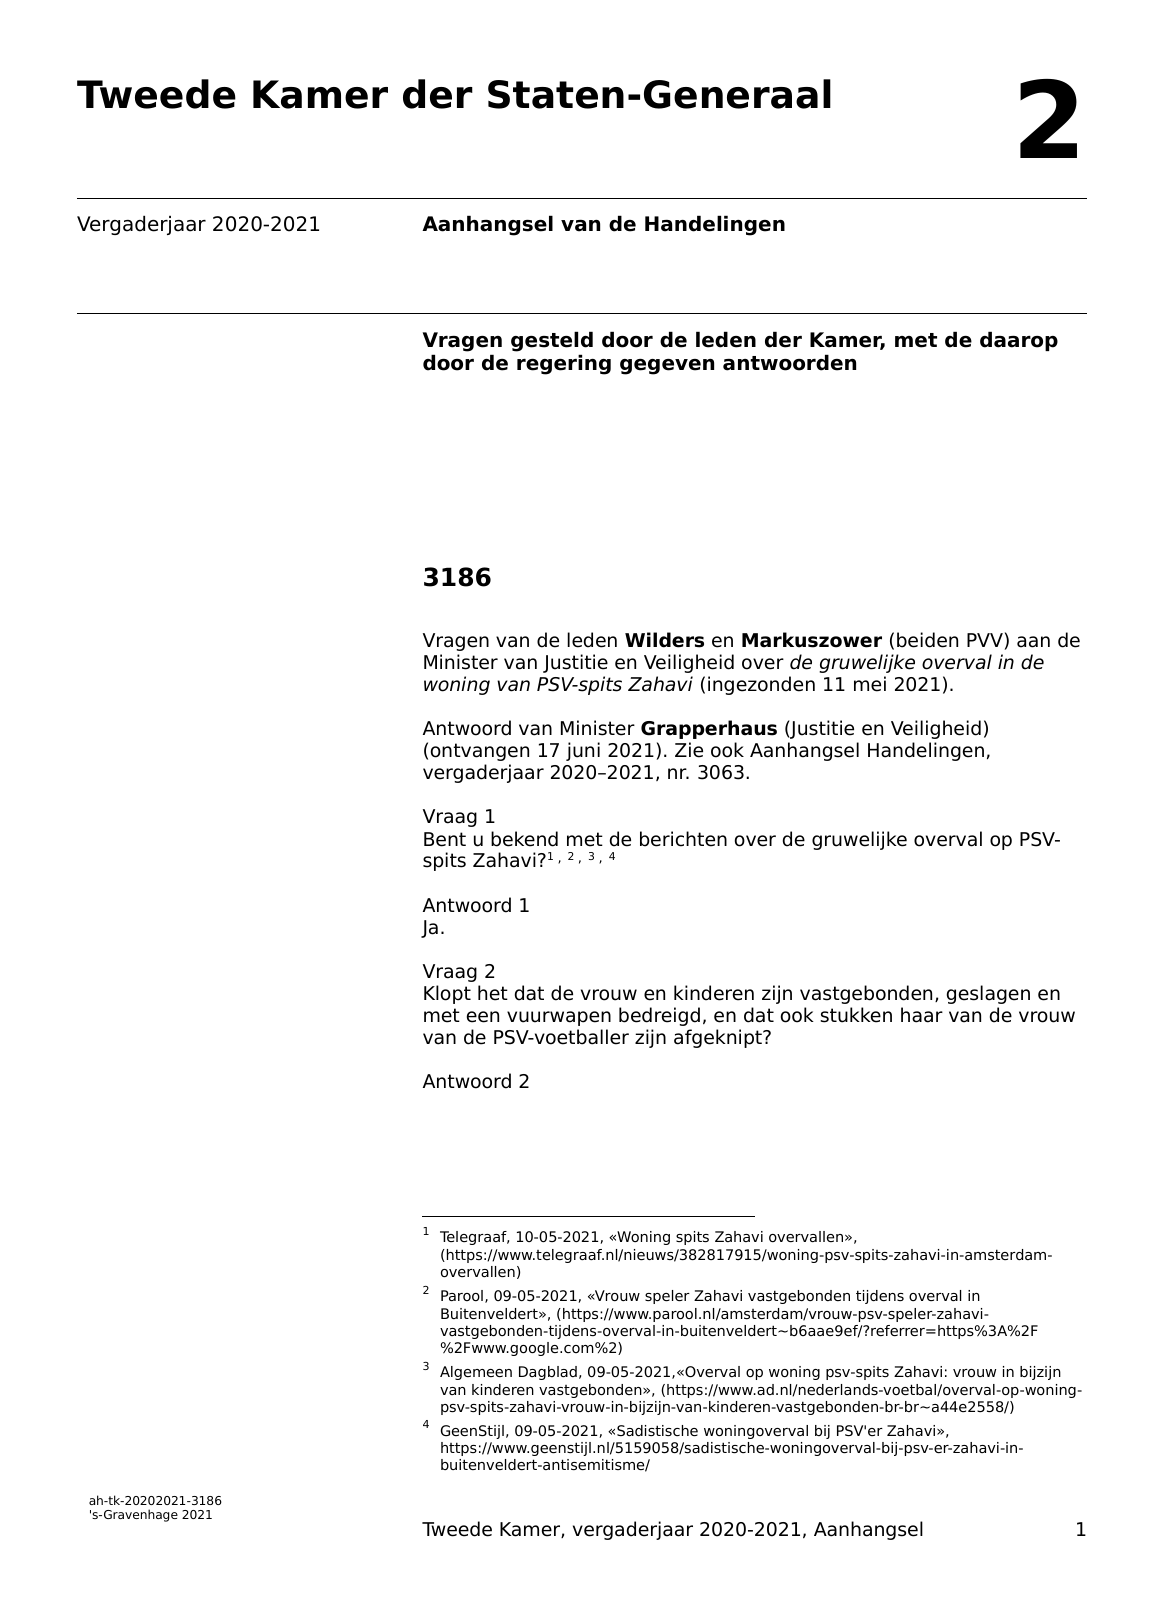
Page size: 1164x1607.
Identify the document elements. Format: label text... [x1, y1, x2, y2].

text Parool, 09-05-2021, «Vrouw speler Zahavi vastgebonden tijdens overval in Buitenveldert», (https://www.parool.nl/amsterdam/vrouw-psv-speler-zahavi-vastgebonden-tijdens-overval-in-buitenveldert~b6aae9ef/?referrer=https%3A%2F%2Fwww.google.com%2) [422, 1284, 1087, 1357]
text Vraag 2 [422, 961, 1087, 983]
text Antwoord van Minister Grapperhaus (Justitie en Veiligheid) (ontvangen 17 juni 2021). Zie ook Aanhangsel Handelingen, vergaderjaar 2020–2021, nr. 3063. [422, 718, 1087, 784]
text Bent u bekend met de berichten over de gruwelijke overval op PSV-spits Zahavi?, , , [422, 828, 1087, 872]
text Telegraaf, 10-05-2021, «Woning spits Zahavi overvallen», (https://www.telegraaf.nl/nieuws/382817915/woning-psv-spits-zahavi-in-amsterdam-overvallen) [422, 1225, 1087, 1281]
table_cell Aanhangsel van de Handelingen [422, 199, 1087, 313]
text Algemeen Dagblad, 09-05-2021,«Overval op woning psv-spits Zahavi: vrouw in bijzijn van kinderen vastgebonden», (https://www.ad.nl/nederlands-voetbal/overval-op-woning-psv-spits-zahavi-vrouw-in-bijzijn-van-kinderen-vastgebonden-br-br~a44e2558/) [422, 1360, 1087, 1416]
text Ja. [422, 917, 1087, 938]
text ah-tk-20202021-3186 [88, 1494, 323, 1508]
text 's-Gravenhage 2021 [88, 1508, 323, 1522]
text 3186 [422, 563, 1087, 592]
table_cell Vragen gesteld door de leden der Kamer, met de daarop door de regering gegeven antwoorden [422, 314, 1087, 375]
table_cell Vergaderjaar 2020-2021 [77, 199, 422, 313]
text GeenStijl, 09-05-2021, «Sadistische woningoverval bij PSV'er Zahavi», https://www.geenstijl.nl/5159058/sadistische-woningoverval-bij-psv-er-zahavi-in-buitenveldert-antisemitisme/ [422, 1418, 1087, 1474]
text Vraag 1 [422, 806, 1087, 828]
text Klopt het dat de vrouw en kinderen zijn vastgebonden, geslagen en met een vuurwapen bedreigd, en dat ook stukken haar van de vrouw van de PSV-voetballer zijn afgeknipt? [422, 983, 1087, 1049]
text Antwoord 1 [422, 894, 1087, 917]
text Vragen van de leden Wilders en Markuszower (beiden PVV) aan de Minister van Justitie en Veiligheid over de gruwelijke overval in de woning van PSV-spits Zahavi (ingezonden 11 mei 2021). [422, 630, 1087, 696]
table_header Tweede Kamer der Staten-Generaal [77, 59, 886, 198]
table_header 2 [886, 59, 1087, 198]
text Antwoord 2 [422, 1071, 1087, 1093]
table_cell [77, 314, 422, 375]
